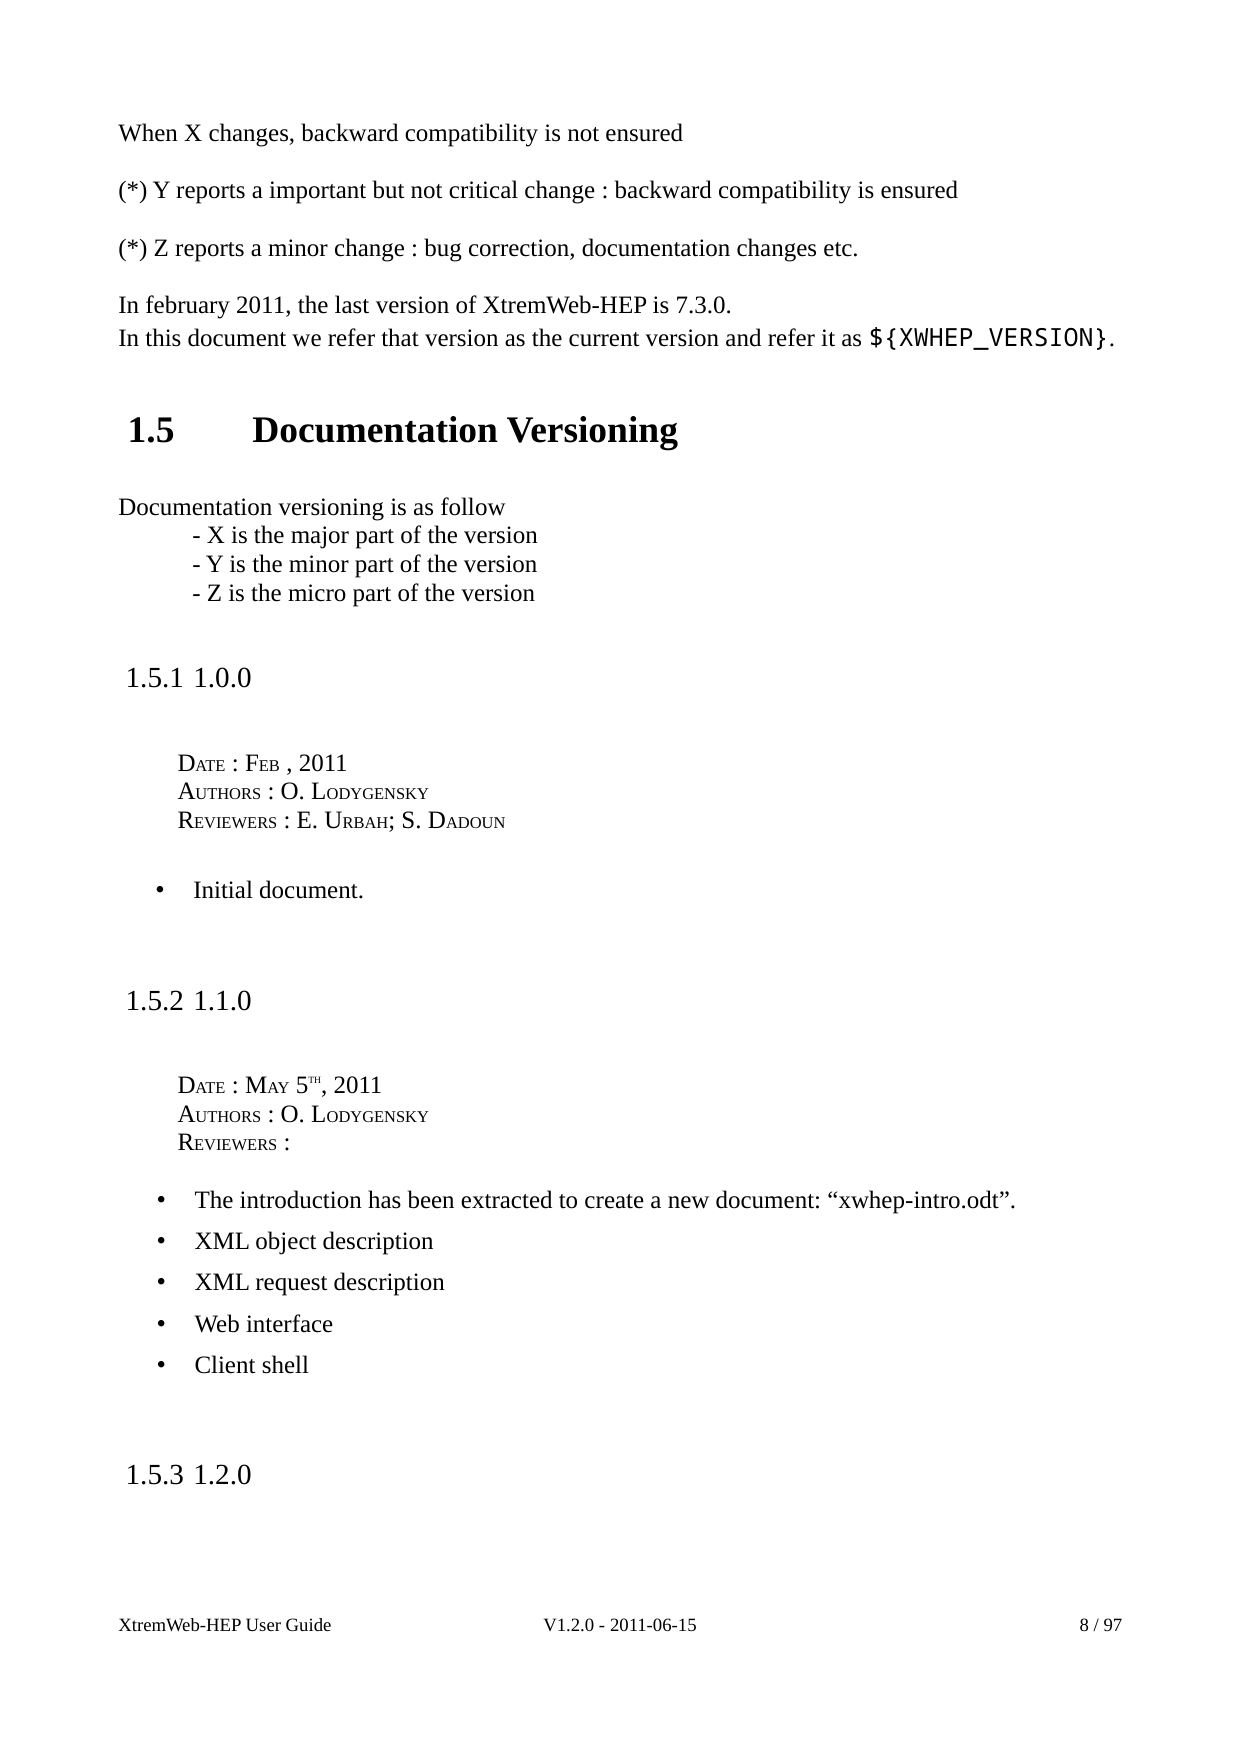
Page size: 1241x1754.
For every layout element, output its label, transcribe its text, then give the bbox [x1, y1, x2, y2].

text Date : May 5th, 2011 [177, 1070, 1122, 1099]
subtitle 1.1.0 [118, 983, 1122, 1016]
list Initial document. [156, 875, 1122, 904]
list Web interface [157, 1309, 1122, 1337]
list XML request description [157, 1267, 1122, 1296]
list Client shell [157, 1350, 1122, 1379]
text In this document we refer that version as the current version and refer it as ${XWHEP_VERSION}. [118, 319, 1122, 353]
text Documentation versioning is as follow [118, 492, 1122, 520]
text - Z is the micro part of the version [118, 578, 1122, 607]
list The introduction has been extracted to create a new document: “xwhep-intro.odt”. [157, 1185, 1122, 1214]
subtitle 1.2.0 [118, 1457, 1122, 1491]
text In february 2011, the last version of XtremWeb-HEP is 7.3.0. [118, 291, 1122, 319]
text Authors : O. Lodygensky [177, 1099, 1122, 1127]
subtitle Documentation Versioning [118, 407, 1122, 450]
list XML object description [157, 1226, 1122, 1255]
text (*) Y reports a important but not critical change : backward compatibility is ensured [118, 176, 1122, 204]
text - Y is the minor part of the version [118, 549, 1122, 578]
text (*) Z reports a minor change : bug correction, documentation changes etc. [118, 233, 1122, 262]
text Reviewers : E. Urbah; S. Dadoun [177, 805, 1122, 834]
text When X changes, backward compatibility is not ensured [118, 118, 1122, 147]
subtitle 1.0.0 [118, 660, 1122, 694]
text - X is the major part of the version [118, 520, 1122, 549]
text Reviewers : [177, 1127, 1122, 1156]
text Authors : O. Lodygensky [177, 776, 1122, 805]
text Date : Feb , 2011 [177, 748, 1122, 776]
